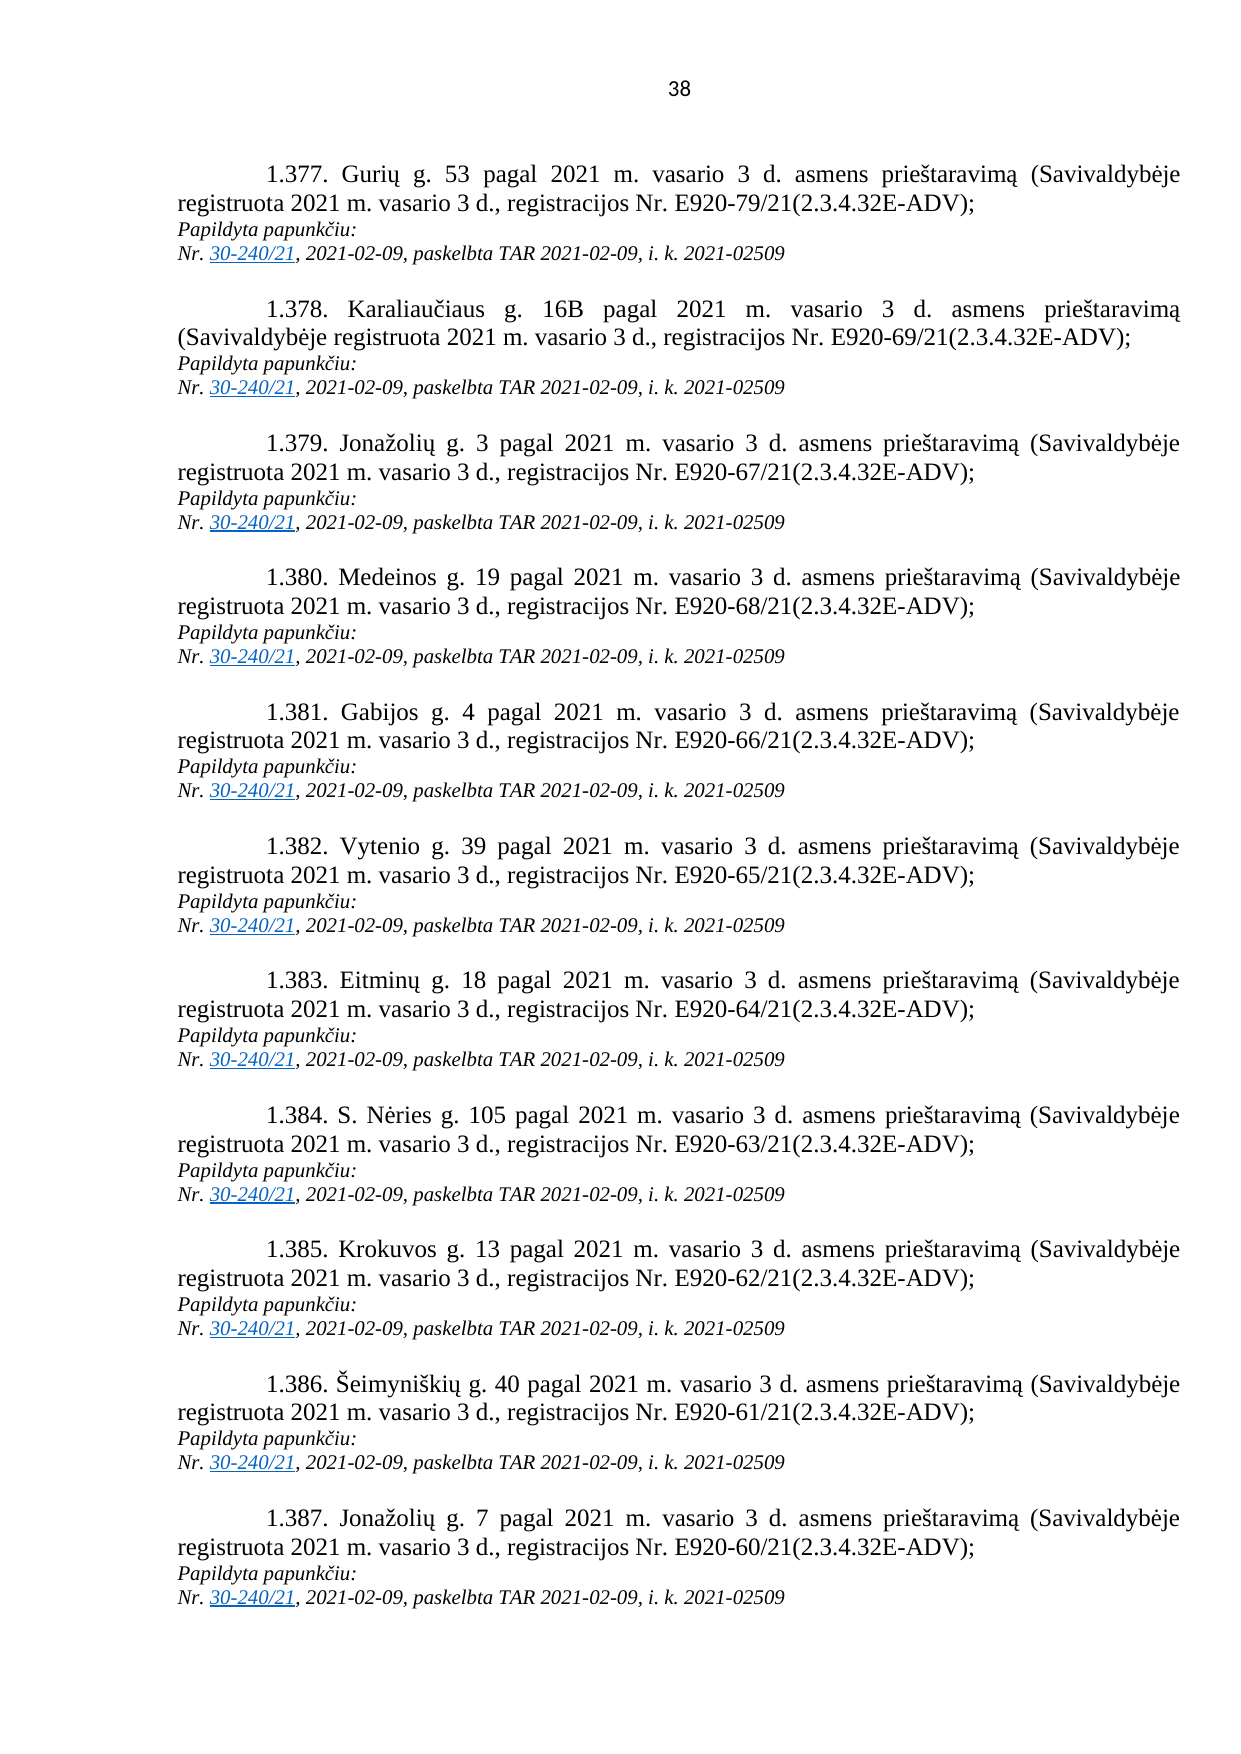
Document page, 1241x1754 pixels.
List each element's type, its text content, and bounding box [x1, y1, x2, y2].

text 1.382. Vytenio g. 39 pagal 2021 m. vasario 3 d. asmens prieštaravimą (Savivaldybėje registruota 2021 m. vasario 3 d., registracijos Nr. E920-65/21(2.3.4.32E-ADV); [177, 831, 1181, 889]
text 1.386. Šeimyniškių g. 40 pagal 2021 m. vasario 3 d. asmens prieštaravimą (Savivaldybėje registruota 2021 m. vasario 3 d., registracijos Nr. E920-61/21(2.3.4.32E-ADV); [177, 1369, 1181, 1426]
text Papildyta papunkčiu: [177, 1157, 1181, 1182]
text 1.379. Jonažolių g. 3 pagal 2021 m. vasario 3 d. asmens prieštaravimą (Savivaldybėje registruota 2021 m. vasario 3 d., registracijos Nr. E920-67/21(2.3.4.32E-ADV); [177, 428, 1181, 486]
text Papildyta papunkčiu: [177, 754, 1181, 778]
text Papildyta papunkčiu: [177, 217, 1181, 241]
text Nr. 30-240/21, 2021-02-09, paskelbta TAR 2021-02-09, i. k. 2021-02509 [177, 778, 1181, 802]
text Nr. 30-240/21, 2021-02-09, paskelbta TAR 2021-02-09, i. k. 2021-02509 [177, 644, 1181, 668]
text Papildyta papunkčiu: [177, 1426, 1181, 1450]
text 1.377. Gurių g. 53 pagal 2021 m. vasario 3 d. asmens prieštaravimą (Savivaldybėje registruota 2021 m. vasario 3 d., registracijos Nr. E920-79/21(2.3.4.32E-ADV); [177, 159, 1181, 217]
text 1.381. Gabijos g. 4 pagal 2021 m. vasario 3 d. asmens prieštaravimą (Savivaldybėje registruota 2021 m. vasario 3 d., registracijos Nr. E920-66/21(2.3.4.32E-ADV); [177, 697, 1181, 754]
text Papildyta papunkčiu: [177, 351, 1181, 375]
text Papildyta papunkčiu: [177, 889, 1181, 913]
text Papildyta papunkčiu: [177, 1023, 1181, 1047]
text Nr. 30-240/21, 2021-02-09, paskelbta TAR 2021-02-09, i. k. 2021-02509 [177, 1450, 1181, 1474]
text Nr. 30-240/21, 2021-02-09, paskelbta TAR 2021-02-09, i. k. 2021-02509 [177, 1047, 1181, 1071]
text Nr. 30-240/21, 2021-02-09, paskelbta TAR 2021-02-09, i. k. 2021-02509 [177, 1182, 1181, 1206]
text Nr. 30-240/21, 2021-02-09, paskelbta TAR 2021-02-09, i. k. 2021-02509 [177, 510, 1181, 534]
text Papildyta papunkčiu: [177, 486, 1181, 510]
text 1.383. Eitminų g. 18 pagal 2021 m. vasario 3 d. asmens prieštaravimą (Savivaldybėje registruota 2021 m. vasario 3 d., registracijos Nr. E920-64/21(2.3.4.32E-ADV); [177, 966, 1181, 1023]
text Nr. 30-240/21, 2021-02-09, paskelbta TAR 2021-02-09, i. k. 2021-02509 [177, 241, 1181, 265]
text 1.378. Karaliaučiaus g. 16B pagal 2021 m. vasario 3 d. asmens prieštaravimą (Savivaldybėje registruota 2021 m. vasario 3 d., registracijos Nr. E920-69/21(2.3.4.32E-ADV); [177, 294, 1181, 351]
text Papildyta papunkčiu: [177, 1561, 1181, 1585]
text 1.385. Krokuvos g. 13 pagal 2021 m. vasario 3 d. asmens prieštaravimą (Savivaldybėje registruota 2021 m. vasario 3 d., registracijos Nr. E920-62/21(2.3.4.32E-ADV); [177, 1234, 1181, 1292]
text Nr. 30-240/21, 2021-02-09, paskelbta TAR 2021-02-09, i. k. 2021-02509 [177, 1316, 1181, 1340]
text 1.380. Medeinos g. 19 pagal 2021 m. vasario 3 d. asmens prieštaravimą (Savivaldybėje registruota 2021 m. vasario 3 d., registracijos Nr. E920-68/21(2.3.4.32E-ADV); [177, 562, 1181, 620]
text Papildyta papunkčiu: [177, 620, 1181, 644]
text Nr. 30-240/21, 2021-02-09, paskelbta TAR 2021-02-09, i. k. 2021-02509 [177, 375, 1181, 399]
text Nr. 30-240/21, 2021-02-09, paskelbta TAR 2021-02-09, i. k. 2021-02509 [177, 913, 1181, 937]
text 1.384. S. Nėries g. 105 pagal 2021 m. vasario 3 d. asmens prieštaravimą (Savivaldybėje registruota 2021 m. vasario 3 d., registracijos Nr. E920-63/21(2.3.4.32E-ADV); [177, 1100, 1181, 1157]
text Papildyta papunkčiu: [177, 1292, 1181, 1316]
text Nr. 30-240/21, 2021-02-09, paskelbta TAR 2021-02-09, i. k. 2021-02509 [177, 1585, 1181, 1609]
text 1.387. Jonažolių g. 7 pagal 2021 m. vasario 3 d. asmens prieštaravimą (Savivaldybėje registruota 2021 m. vasario 3 d., registracijos Nr. E920-60/21(2.3.4.32E-ADV); [177, 1503, 1181, 1561]
